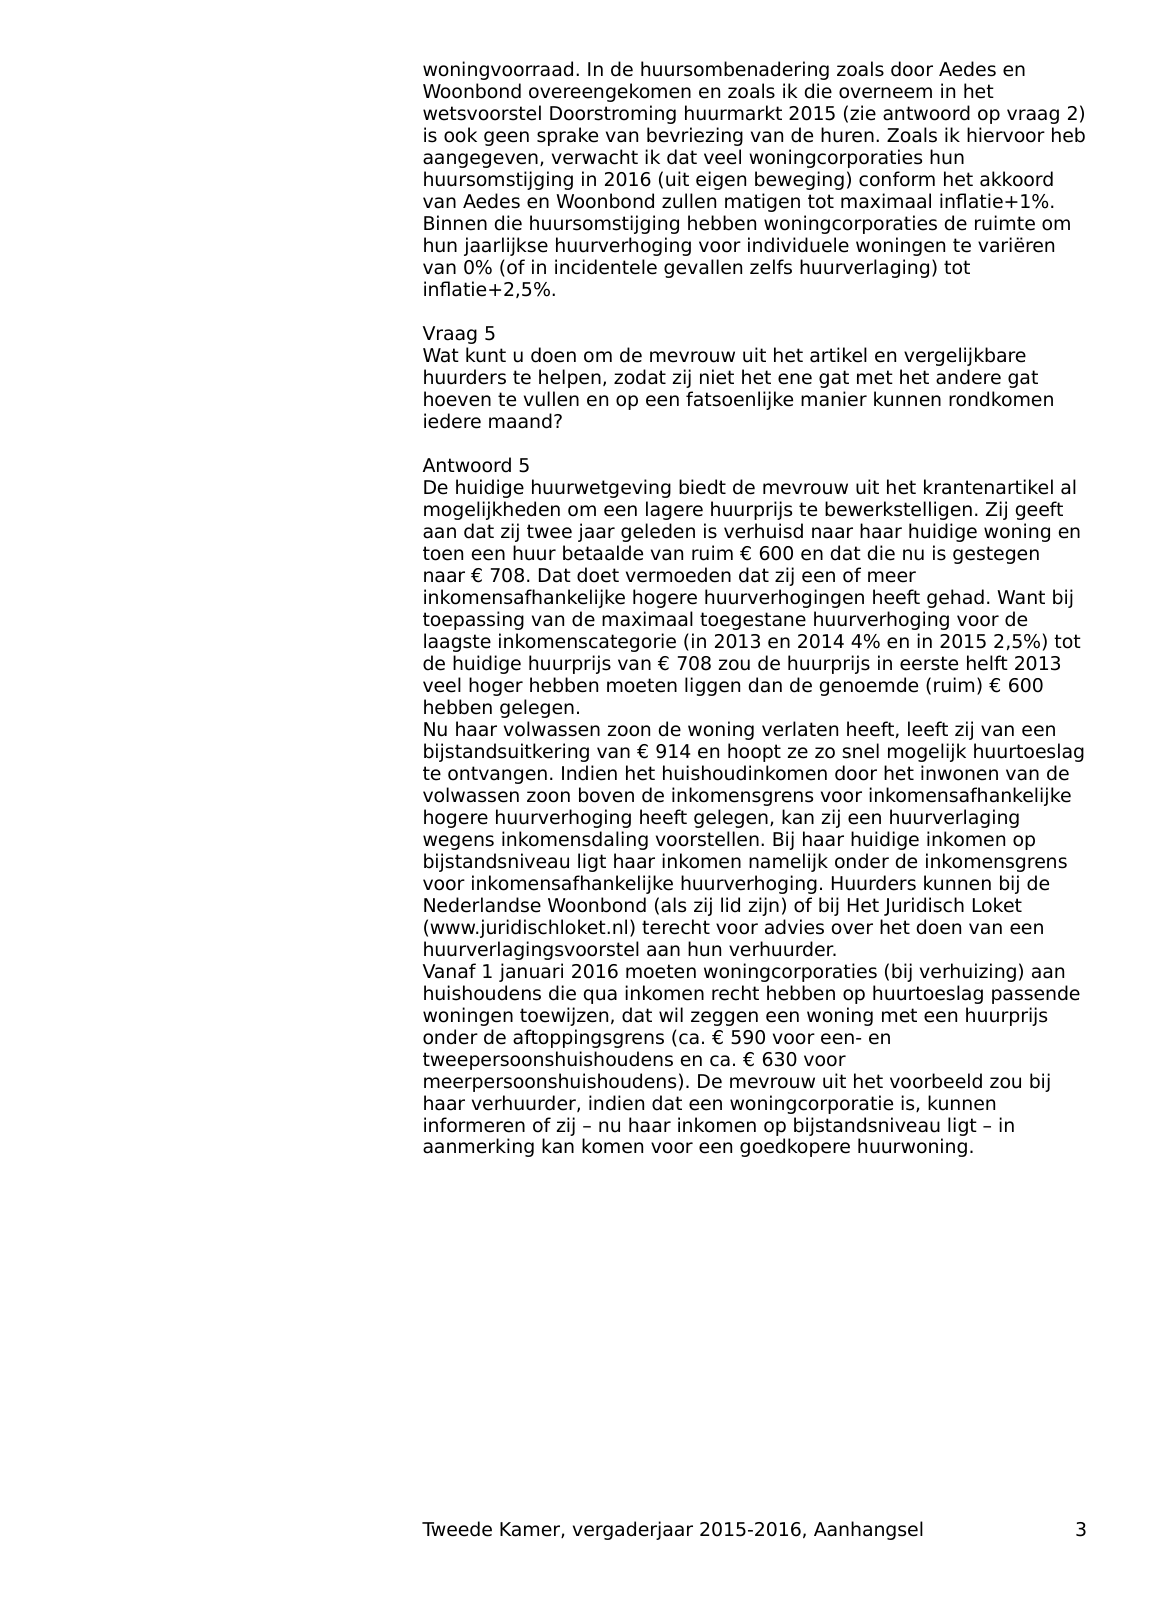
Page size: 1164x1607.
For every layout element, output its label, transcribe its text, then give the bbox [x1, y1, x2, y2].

text Vanaf 1 januari 2016 moeten woningcorporaties (bij verhuizing) aan huishoudens die qua inkomen recht hebben op huurtoeslag passende woningen toewijzen, dat wil zeggen een woning met een huurprijs onder de aftoppingsgrens (ca. € 590 voor een- en tweepersoonshuishoudens en ca. € 630 voor meerpersoonshuishoudens). De mevrouw uit het voorbeeld zou bij haar verhuurder, indien dat een woningcorporatie is, kunnen informeren of zij – nu haar inkomen op bijstandsniveau ligt – in aanmerking kan komen voor een goedkopere huurwoning. [422, 961, 1087, 1158]
text Vraag 5 [422, 323, 1087, 345]
text Antwoord 5 [422, 455, 1087, 477]
text woningvoorraad. In de huursombenadering zoals door Aedes en Woonbond overeengekomen en zoals ik die overneem in het wetsvoorstel Doorstroming huurmarkt 2015 (zie antwoord op vraag 2) is ook geen sprake van bevriezing van de huren. Zoals ik hiervoor heb aangegeven, verwacht ik dat veel woningcorporaties hun huursomstijging in 2016 (uit eigen beweging) conform het akkoord van Aedes en Woonbond zullen matigen tot maximaal inflatie+1%. Binnen die huursomstijging hebben woningcorporaties de ruimte om hun jaarlijkse huurverhoging voor individuele woningen te variëren van 0% (of in incidentele gevallen zelfs huurverlaging) tot inflatie+2,5%. [422, 59, 1087, 301]
text Nu haar volwassen zoon de woning verlaten heeft, leeft zij van een bijstandsuitkering van € 914 en hoopt ze zo snel mogelijk huurtoeslag te ontvangen. Indien het huishoudinkomen door het inwonen van de volwassen zoon boven de inkomensgrens voor inkomensafhankelijke hogere huurverhoging heeft gelegen, kan zij een huurverlaging wegens inkomensdaling voorstellen. Bij haar huidige inkomen op bijstandsniveau ligt haar inkomen namelijk onder de inkomensgrens voor inkomensafhankelijke huurverhoging. Huurders kunnen bij de Nederlandse Woonbond (als zij lid zijn) of bij Het Juridisch Loket (www.juridischloket.nl) terecht voor advies over het doen van een huurverlagingsvoorstel aan hun verhuurder. [422, 719, 1087, 961]
text De huidige huurwetgeving biedt de mevrouw uit het krantenartikel al mogelijkheden om een lagere huurprijs te bewerkstelligen. Zij geeft aan dat zij twee jaar geleden is verhuisd naar haar huidige woning en toen een huur betaalde van ruim € 600 en dat die nu is gestegen naar € 708. Dat doet vermoeden dat zij een of meer inkomensafhankelijke hogere huurverhogingen heeft gehad. Want bij toepassing van de maximaal toegestane huurverhoging voor de laagste inkomenscategorie (in 2013 en 2014 4% en in 2015 2,5%) tot de huidige huurprijs van € 708 zou de huurprijs in eerste helft 2013 veel hoger hebben moeten liggen dan de genoemde (ruim) € 600 hebben gelegen. [422, 477, 1087, 719]
text Wat kunt u doen om de mevrouw uit het artikel en vergelijkbare huurders te helpen, zodat zij niet het ene gat met het andere gat hoeven te vullen en op een fatsoenlijke manier kunnen rondkomen iedere maand? [422, 345, 1087, 433]
